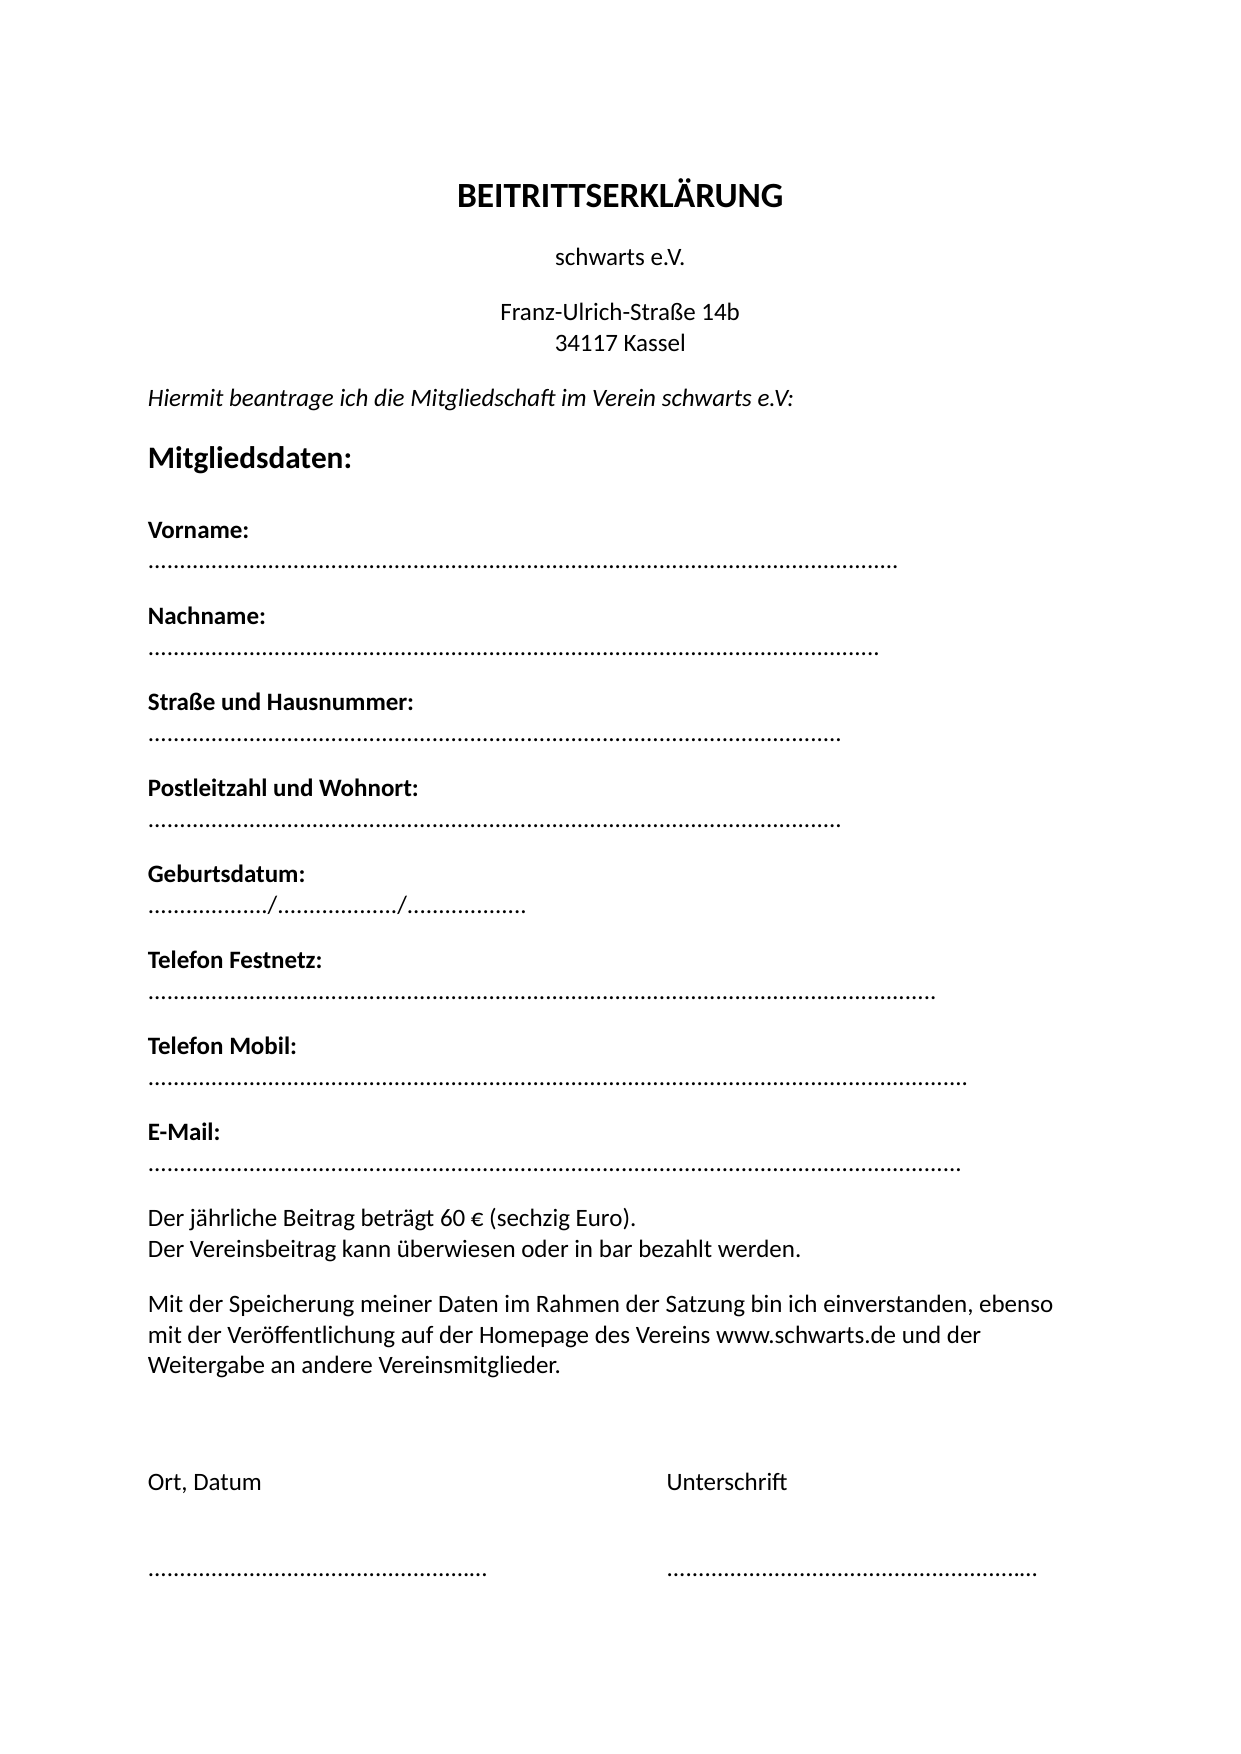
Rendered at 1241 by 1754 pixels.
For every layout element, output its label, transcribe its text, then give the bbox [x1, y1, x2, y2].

text Nachname: .................................................................................................................... [148, 600, 1093, 661]
text Hiermit beantrage ich die Mitgliedschaft im Verein schwarts e.V: [148, 382, 1093, 413]
text ...................................................… ........................................................… [148, 1522, 1093, 1583]
text Franz-Ulrich-Straße 14b 34117 Kassel [148, 296, 1093, 357]
text Ort, Datum Unterschrift [148, 1466, 1093, 1497]
text schwarts e.V. [148, 241, 1093, 271]
text Telefon Mobil: .................................................................................................................................. [148, 1030, 1093, 1091]
text Postleitzahl und Wohnort: .............................................................................................................. [148, 772, 1093, 833]
text Straße und Hausnummer: .............................................................................................................. [148, 686, 1093, 747]
text BEITRITTSERKLÄRUNG [148, 173, 1093, 216]
text Mitgliedsdaten: Vorname: ....................................................................................................................... [148, 438, 1093, 575]
text Mit der Speicherung meiner Daten im Rahmen der Satzung bin ich einverstanden, ebenso mit der Veröffentlichung auf der Homepage des Vereins www.schwarts.de und der Weitergabe an andere Vereinsmitglieder. [148, 1288, 1093, 1441]
text Geburtsdatum: .................../.................../................... [148, 858, 1093, 919]
text E-Mail: ................................................................................................................................. [148, 1116, 1093, 1177]
text Der jährliche Beitrag beträgt 60 € (sechzig Euro). Der Vereinsbeitrag kann überwiesen oder in bar bezahlt werden. [148, 1202, 1093, 1263]
text Telefon Festnetz: ............................................................................................................................. [148, 944, 1093, 1005]
